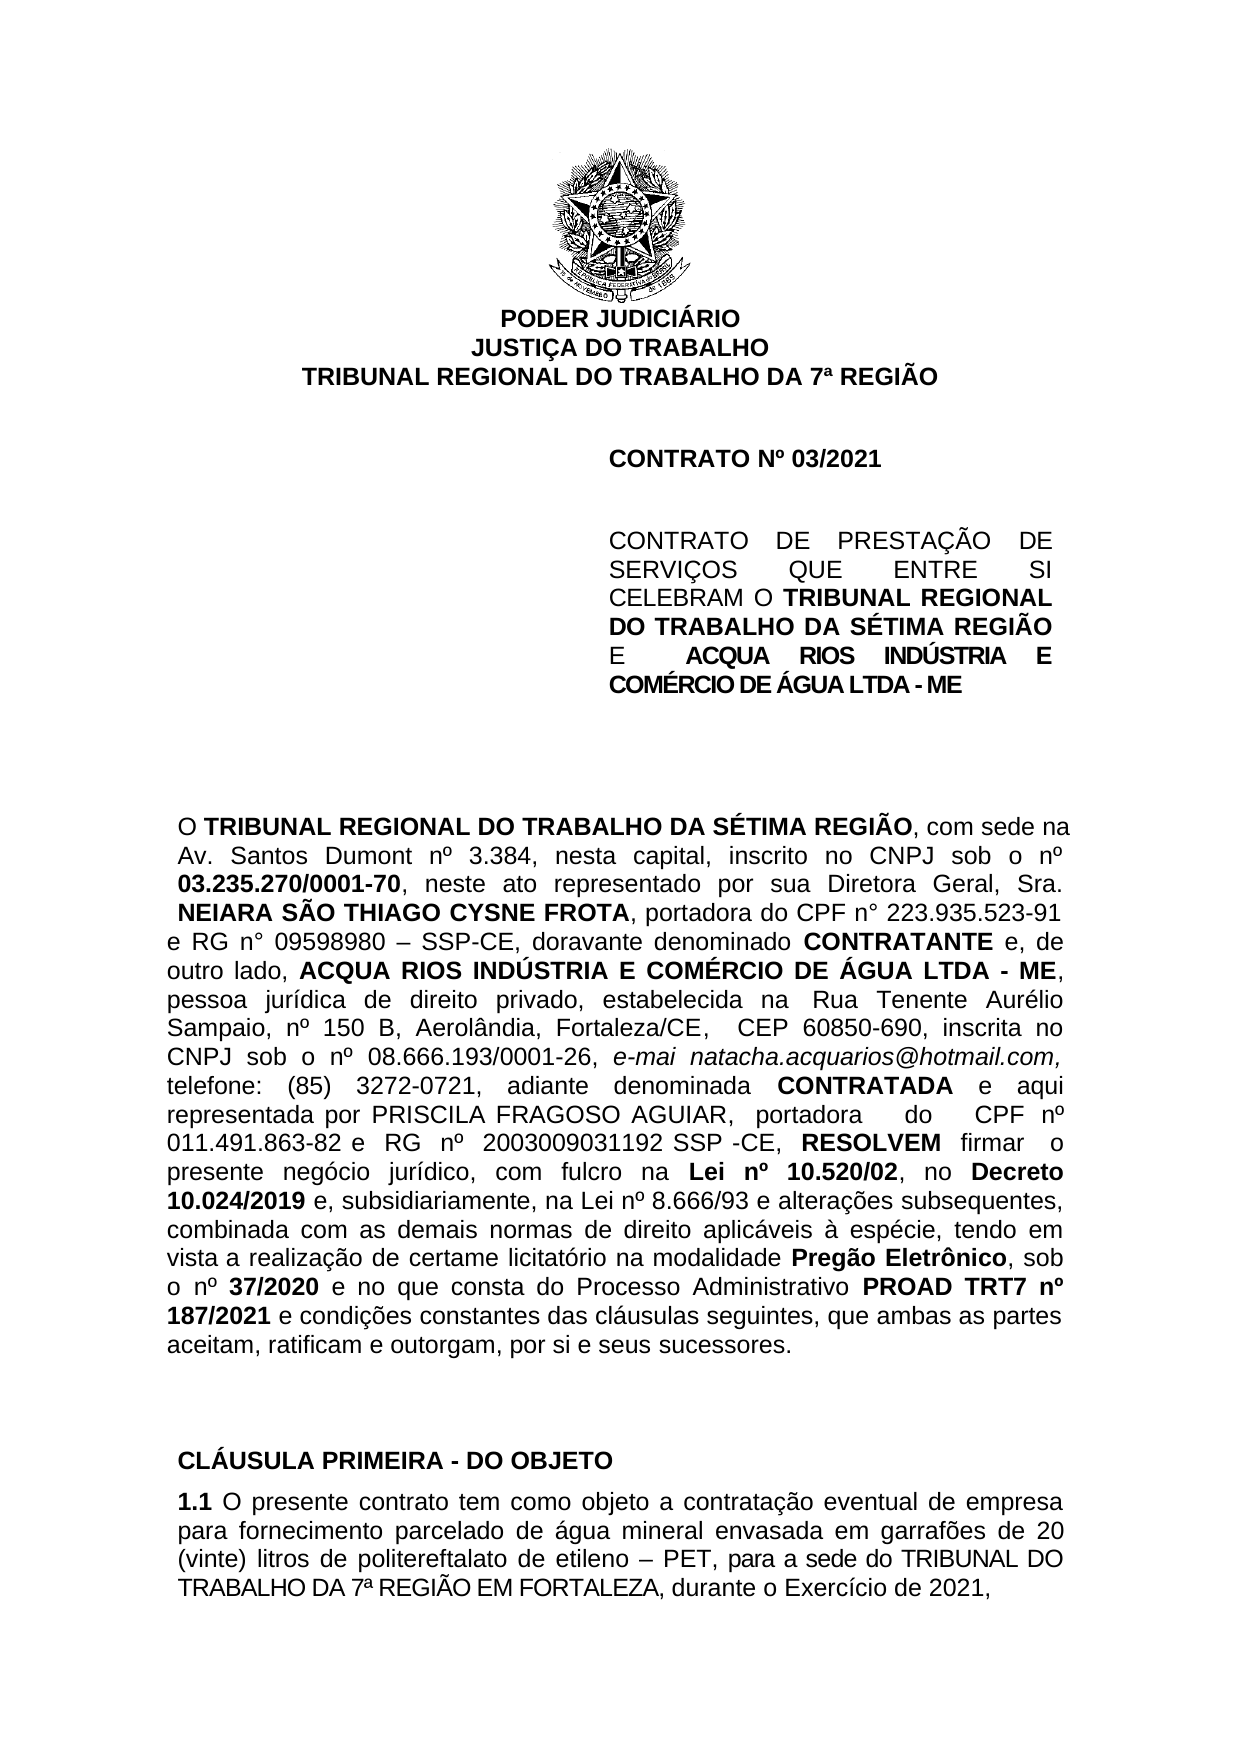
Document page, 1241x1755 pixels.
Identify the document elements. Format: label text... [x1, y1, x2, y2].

text CONTRATO Nº 03/2021 [608, 444, 1064, 473]
text 1.1 O presente contrato tem como objeto a contratação eventual de empresa para fornecimento parcelado de água mineral envasada em garrafões de 20 (vinte) litros de politereftalato de etileno – PET, para a sede do TRIBUNAL DO TRABALHO DA 7ª REGIÃO EM FORTALEZA, durante o Exercício de 2021, [177, 1487, 1064, 1602]
text Av. Santos Dumont nº 3.384, nesta capital, inscrito no CNPJ sob o nº 03.235.270/0001-70, neste ato representado por sua Diretora Geral, Sra. NEIARA SÃO THIAGO CYSNE FROTA, portadora do CPF n° 223.935.523-91 [177, 841, 1064, 927]
text CONTRATO DE PRESTAÇÃO DE SERVIÇOS QUE ENTRE SI CELEBRAM O TRIBUNAL REGIONAL DO TRABALHO DA SÉTIMA REGIÃO E ACQUA RIOS INDÚSTRIA E COMÉRCIO DE ÁGUA LTDA - ME [608, 526, 1053, 698]
text TRIBUNAL REGIONAL DO TRABALHO DA 7ª REGIÃO [299, 362, 941, 391]
subtitle PODER JUDICIÁRIO JUSTIÇA DO TRABALHO [471, 304, 769, 362]
subtitle CLÁUSULA PRIMEIRA - DO OBJETO [177, 1446, 1241, 1474]
text O TRIBUNAL REGIONAL DO TRABALHO DA SÉTIMA REGIÃO, com sede na [177, 812, 1241, 841]
text e RG n° 09598980 – SSP-CE, doravante denominado CONTRATANTE e, de outro lado, ACQUA RIOS INDÚSTRIA E COMÉRCIO DE ÁGUA LTDA - ME, pessoa jurídica de direito privado, estabelecida na Rua Tenente Aurélio Sampaio, nº 150 B, Aerolândia, Fortaleza/CE, CEP 60850-690, inscrita no CNPJ sob o nº 08.666.193/0001-26, e-mai natacha.acquarios@hotmail.com, telefone: (85) 3272-0721, adiante denominada CONTRATADA e aqui representada por PRISCILA FRAGOSO AGUIAR, portadora do CPF nº 011.491.863-82 e RG nº 2003009031192 SSP -CE, RESOLVEM firmar o presente negócio jurídico, com fulcro na Lei nº 10.520/02, no Decreto 10.024/2019 e, subsidiariamente, na Lei nº 8.666/93 e alterações subsequentes, combinada com as demais normas de direito aplicáveis à espécie, tendo em vista a realização de certame licitatório na modalidade Pregão Eletrônico, sob o nº 37/2020 e no que consta do Processo Administrativo PROAD TRT7 nº 187/2021 e condições constantes das cláusulas seguintes, que ambas as partes aceitam, ratificam e outorgam, por si e seus sucessores. [167, 927, 1064, 1358]
